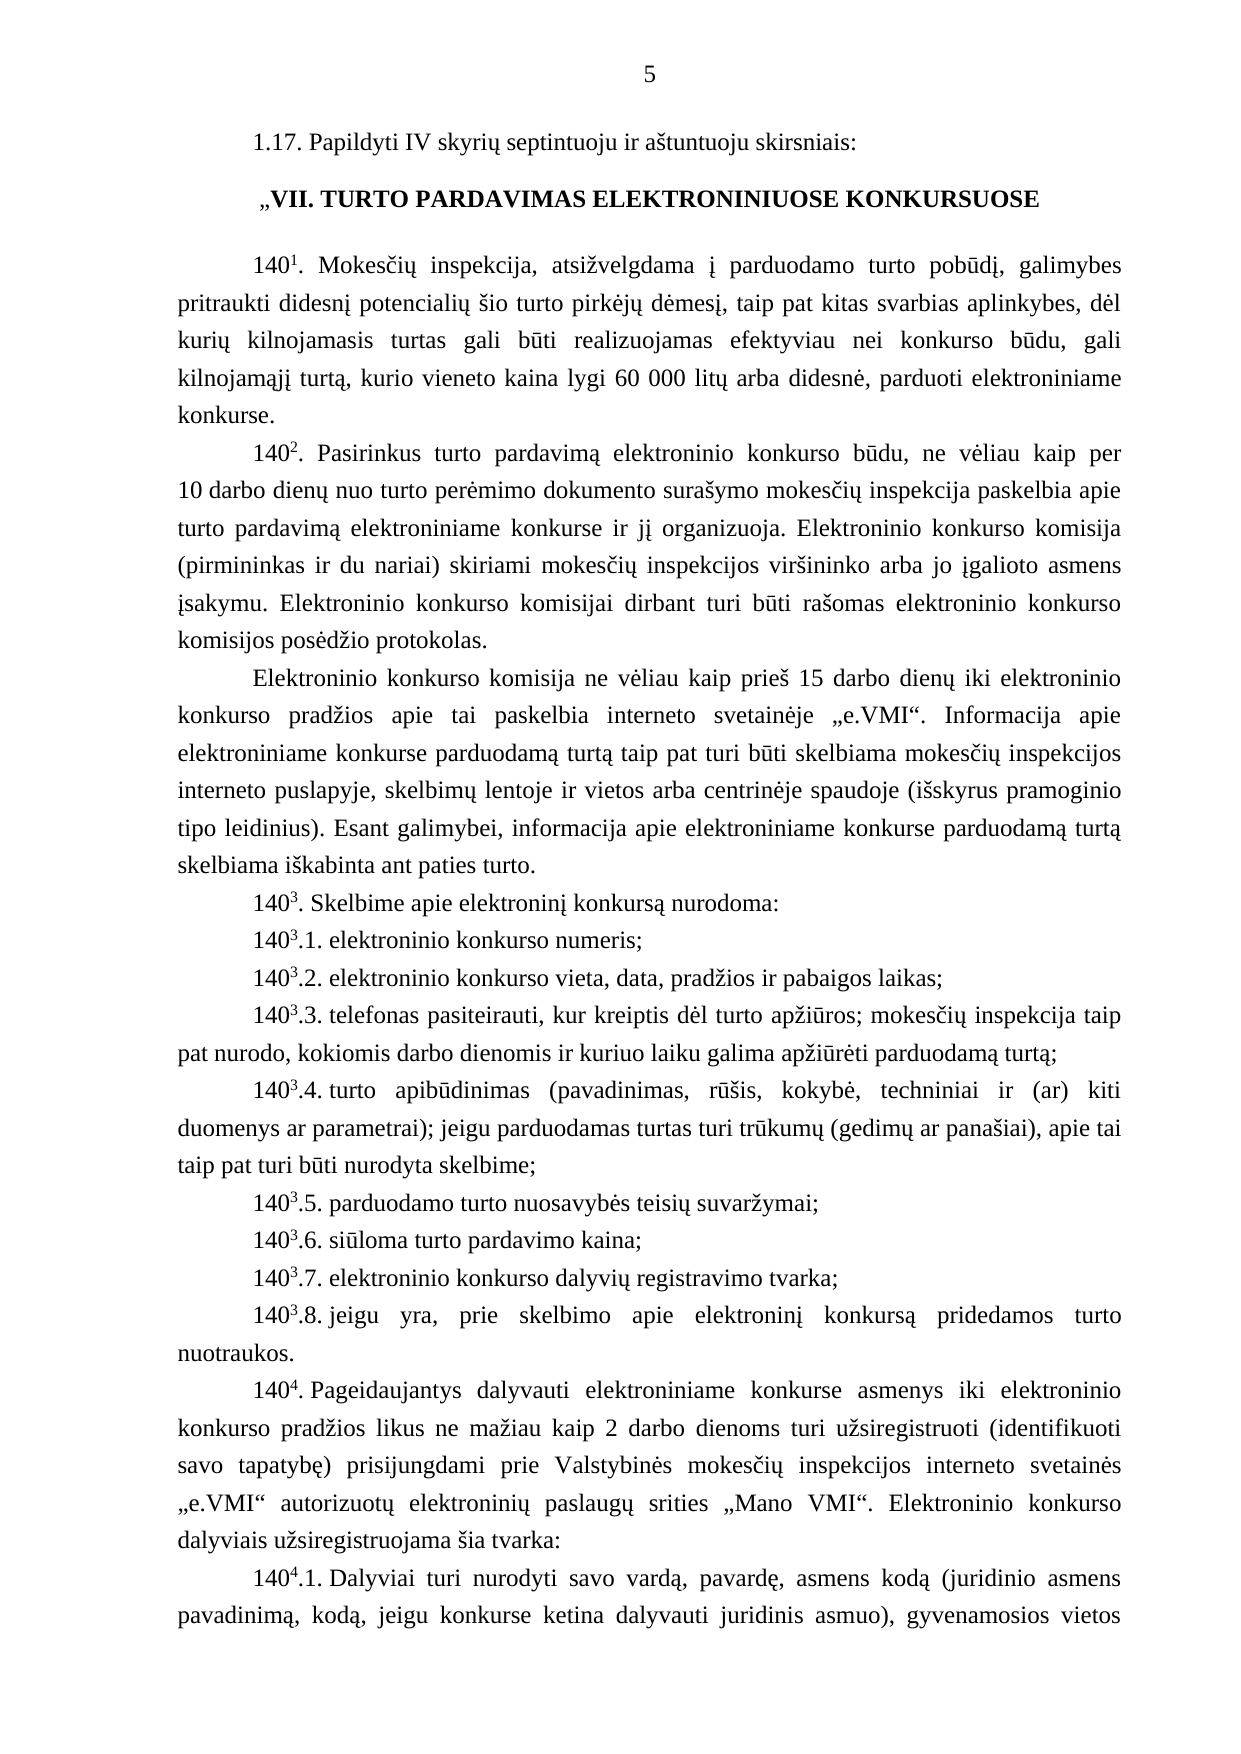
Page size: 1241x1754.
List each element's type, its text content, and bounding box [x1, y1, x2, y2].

text „VII. TURTO PARDAVIMAS ELEKTRONINIUOSE KONKURSUOSE [177, 184, 1122, 213]
text 1403.5. parduodamo turto nuosavybės teisių suvaržymai; [177, 1179, 1122, 1217]
text 1403. Skelbime apie elektroninį konkursą nurodoma: [177, 879, 1122, 917]
text 1404. Pageidaujantys dalyvauti elektroniniame konkurse asmenys iki elektroninio konkurso pradžios likus ne mažiau kaip 2 darbo dienoms turi užsiregistruoti (identifikuoti savo tapatybę) prisijungdami prie Valstybinės mokesčių inspekcijos interneto svetainės „e.VMI“ autorizuotų elektroninių paslaugų srities „Mano VMI“. Elektroninio konkurso dalyviais užsiregistruojama šia tvarka: [177, 1367, 1122, 1554]
text 1403.8. jeigu yra, prie skelbimo apie elektroninį konkursą pridedamos turto nuotraukos. [177, 1292, 1122, 1367]
text 1403.2. elektroninio konkurso vieta, data, pradžios ir pabaigos laikas; [177, 954, 1122, 992]
text 1402. Pasirinkus turto pardavimą elektroninio konkurso būdu, ne vėliau kaip per 10 darbo dienų nuo turto perėmimo dokumento surašymo mokesčių inspekcija paskelbia apie turto pardavimą elektroniniame konkurse ir jį organizuoja. Elektroninio konkurso komisija (pirmininkas ir du nariai) skiriami mokesčių inspekcijos viršininko arba jo įgalioto asmens įsakymu. Elektroninio konkurso komisijai dirbant turi būti rašomas elektroninio konkurso komisijos posėdžio protokolas. [177, 429, 1122, 654]
text 1404.1. Dalyviai turi nurodyti savo vardą, pavardę, asmens kodą (juridinio asmens pavadinimą, kodą, jeigu konkurse ketina dalyvauti juridinis asmuo), gyvenamosios vietos [177, 1554, 1122, 1629]
text 1403.4. turto apibūdinimas (pavadinimas, rūšis, kokybė, techniniai ir (ar) kiti duomenys ar parametrai); jeigu parduodamas turtas turi trūkumų (gedimų ar panašiai), apie tai taip pat turi būti nurodyta skelbime; [177, 1067, 1122, 1179]
text 1401. Mokesčių inspekcija, atsižvelgdama į parduodamo turto pobūdį, galimybes pritraukti didesnį potencialių šio turto pirkėjų dėmesį, taip pat kitas svarbias aplinkybes, dėl kurių kilnojamasis turtas gali būti realizuojamas efektyviau nei konkurso būdu, gali kilnojamąjį turtą, kurio vieneto kaina lygi 60 000 litų arba didesnė, parduoti elektroniniame konkurse. [177, 242, 1122, 429]
text 1403.7. elektroninio konkurso dalyvių registravimo tvarka; [177, 1254, 1122, 1292]
text Elektroninio konkurso komisija ne vėliau kaip prieš 15 darbo dienų iki elektroninio konkurso pradžios apie tai paskelbia interneto svetainėje „e.VMI“. Informacija apie elektroniniame konkurse parduodamą turtą taip pat turi būti skelbiama mokesčių inspekcijos interneto puslapyje, skelbimų lentoje ir vietos arba centrinėje spaudoje (išskyrus pramoginio tipo leidinius). Esant galimybei, informacija apie elektroniniame konkurse parduodamą turtą skelbiama iškabinta ant paties turto. [177, 654, 1122, 879]
text 1403.1. elektroninio konkurso numeris; [177, 917, 1122, 954]
text 1.17. Papildyti IV skyrių septintuoju ir aštuntuoju skirsniais: [177, 118, 1122, 156]
text 1403.6. siūloma turto pardavimo kaina; [177, 1217, 1122, 1254]
text 1403.3. telefonas pasiteirauti, kur kreiptis dėl turto apžiūros; mokesčių inspekcija taip pat nurodo, kokiomis darbo dienomis ir kuriuo laiku galima apžiūrėti parduodamą turtą; [177, 992, 1122, 1067]
